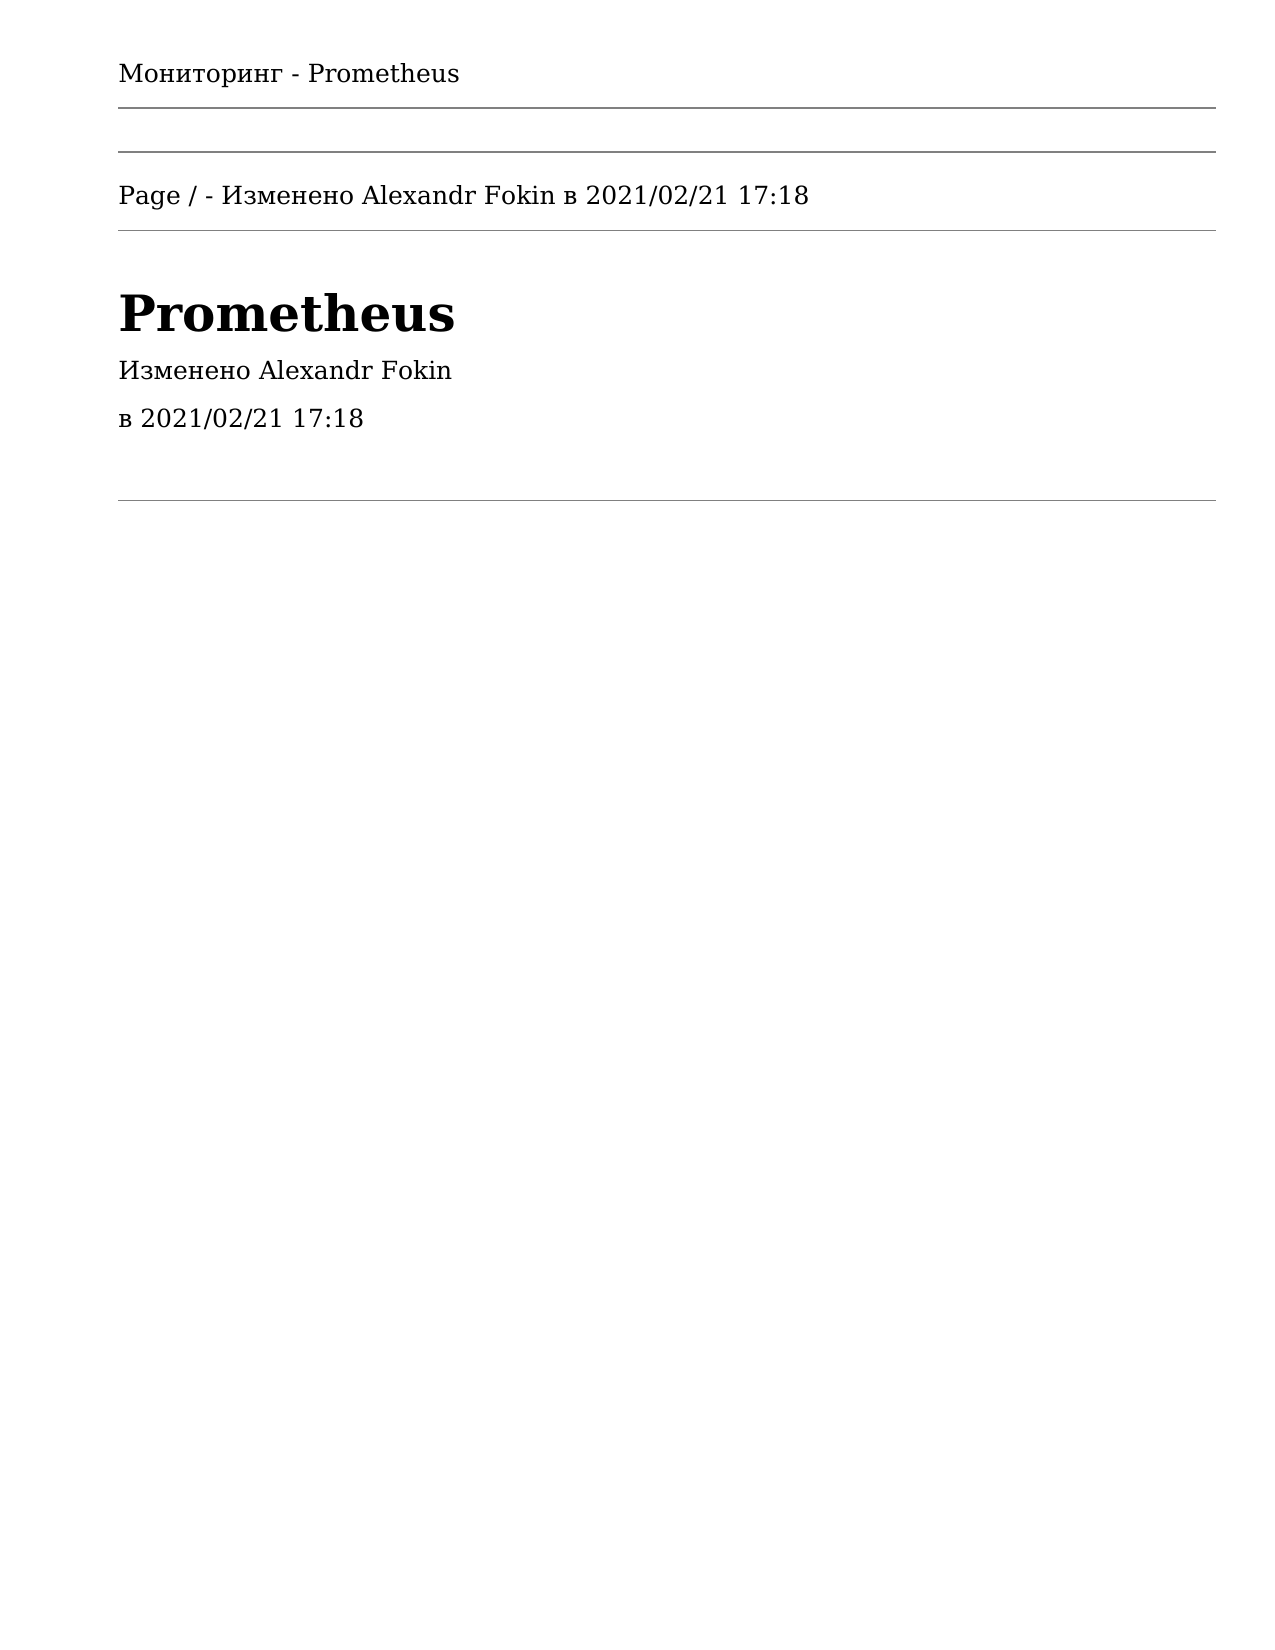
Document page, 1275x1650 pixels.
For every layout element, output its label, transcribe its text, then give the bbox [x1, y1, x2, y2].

text Мониторинг - Prometheus [118, 59, 1216, 88]
text Изменено Alexandr Fokin [118, 356, 1216, 385]
text в 2021/02/21 17:18 [118, 404, 1216, 433]
subtitle Prometheus [118, 284, 1216, 343]
text Page / - Изменено Alexandr Fokin в 2021/02/21 17:18 [118, 182, 1216, 211]
